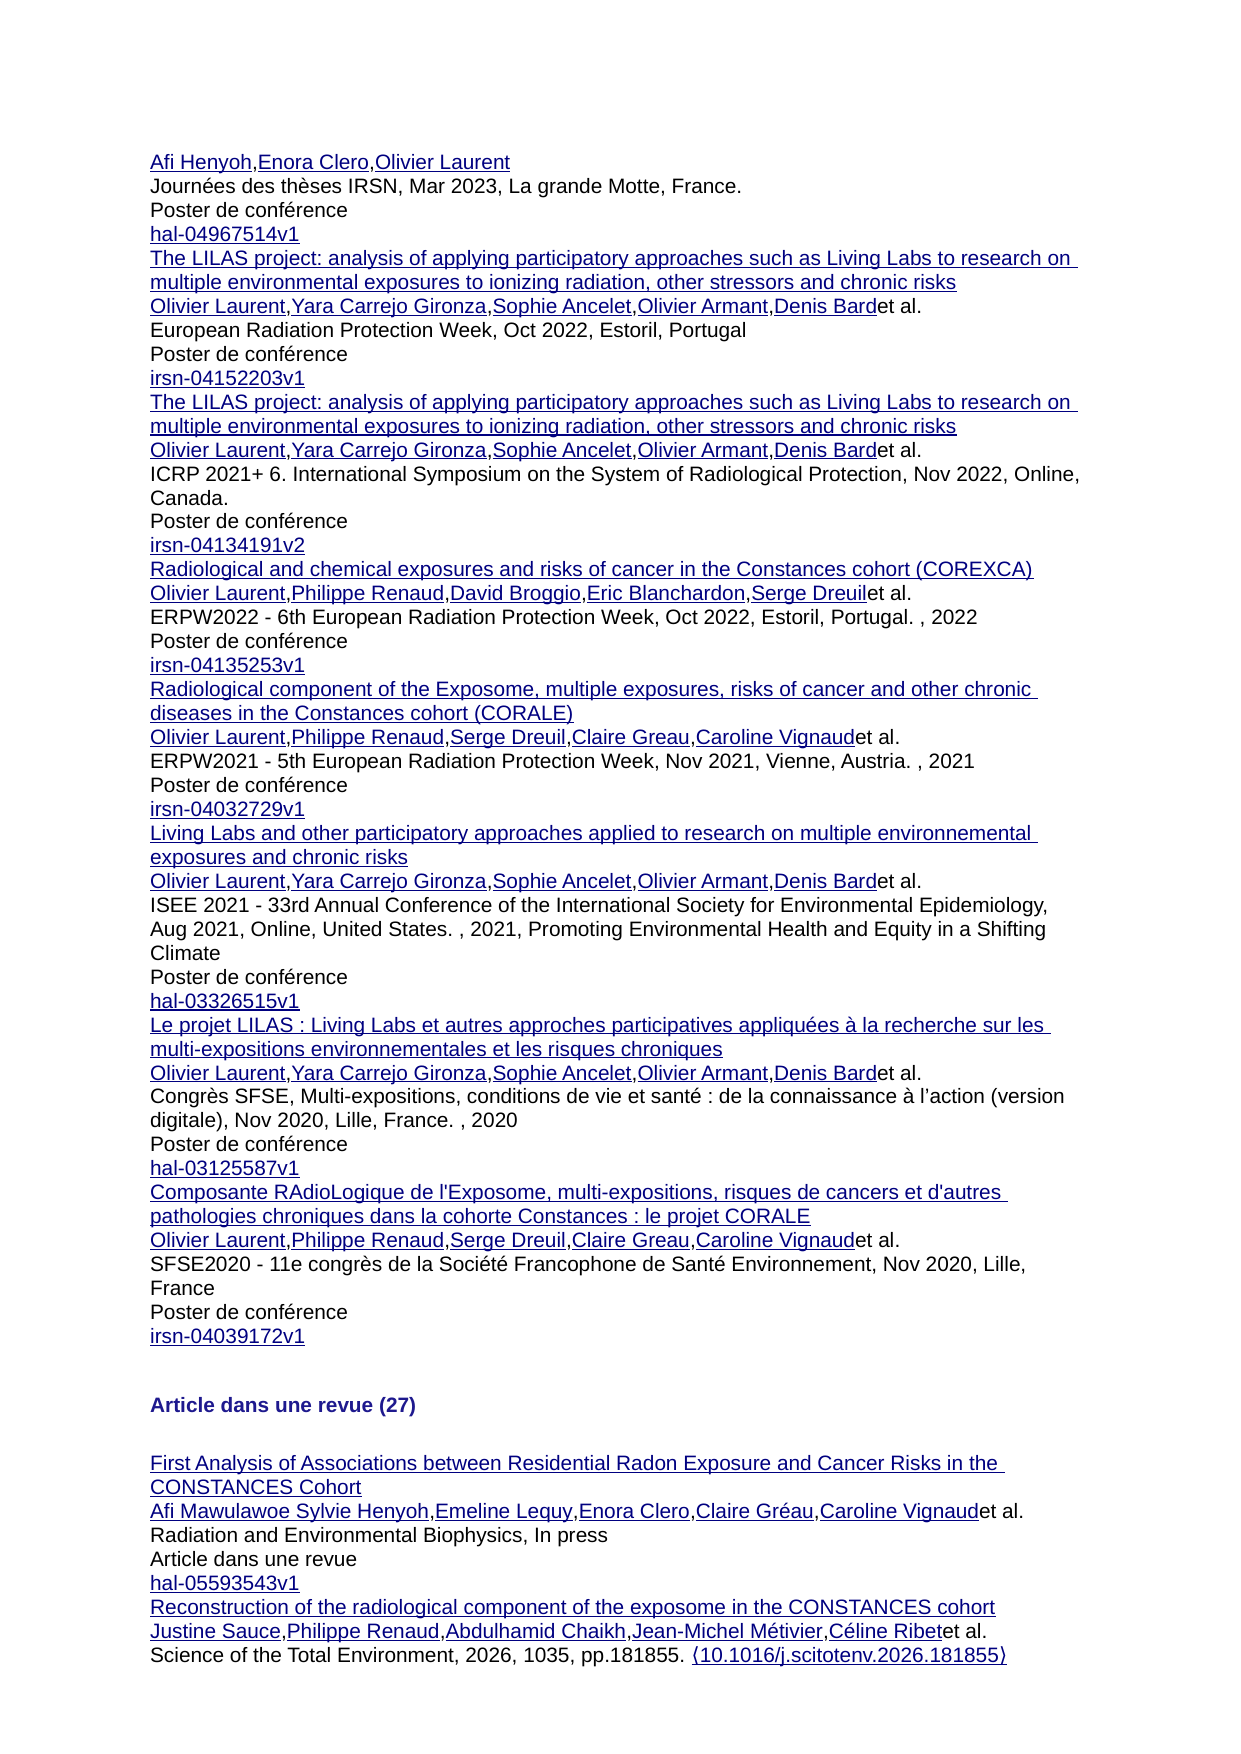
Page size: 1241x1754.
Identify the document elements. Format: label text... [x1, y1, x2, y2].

table_cell Radiological and chemical exposures and risks of cancer in the Constances cohort (COREXCA) Olivier Laurent,Philippe Renaud,David Broggio,Eric Blanchardon,Serge Dreuilet al. ERPW2022 - 6th European Radiation Protection Week, Oct 2022, Estoril, Portugal. , 2022 Poster de conférence irsn-04135253v1 [150, 557, 1090, 677]
table_cell Le projet LILAS : Living Labs et autres approches participatives appliquées à la recherche sur les multi-expositions environnementales et les risques chroniques Olivier Laurent,Yara Carrejo Gironza,Sophie Ancelet,Olivier Armant,Denis Bardet al. Congrès SFSE, Multi-expositions, conditions de vie et santé : de la connaissance à l’action (version digitale), Nov 2020, Lille, France. , 2020 Poster de conférence hal-03125587v1 [150, 1013, 1090, 1180]
table_cell Radiological component of the Exposome, multiple exposures, risks of cancer and other chronic diseases in the Constances cohort (CORALE) Olivier Laurent,Philippe Renaud,Serge Dreuil,Claire Greau,Caroline Vignaudet al. ERPW2021 - 5th European Radiation Protection Week, Nov 2021, Vienne, Austria. , 2021 Poster de conférence irsn-04032729v1 [150, 677, 1090, 821]
table_cell The LILAS project: analysis of applying participatory approaches such as Living Labs to research on multiple environmental exposures to ionizing radiation, other stressors and chronic risks Olivier Laurent,Yara Carrejo Gironza,Sophie Ancelet,Olivier Armant,Denis Bardet al. ICRP 2021+ 6. International Symposium on the System of Radiological Protection, Nov 2022, Online, Canada. Poster de conférence irsn-04134191v2 [150, 390, 1090, 557]
table_cell Composante RAdioLogique de l'Exposome, multi-expositions, risques de cancers et d'autres pathologies chroniques dans la cohorte Constances : le projet CORALE Olivier Laurent,Philippe Renaud,Serge Dreuil,Claire Greau,Caroline Vignaudet al. SFSE2020 - 11e congrès de la Société Francophone de Santé Environnement, Nov 2020, Lille, France Poster de conférence irsn-04039172v1 [150, 1180, 1090, 1348]
subtitle Article dans une revue (27) [150, 1393, 1090, 1417]
table_cell Living Labs and other participatory approaches applied to research on multiple environnemental exposures and chronic risks Olivier Laurent,Yara Carrejo Gironza,Sophie Ancelet,Olivier Armant,Denis Bardet al. ISEE 2021 - 33rd Annual Conference of the International Society for Environmental Epidemiology, Aug 2021, Online, United States. , 2021, Promoting Environmental Health and Equity in a Shifting Climate Poster de conférence hal-03326515v1 [150, 821, 1090, 1012]
table_cell Afi Henyoh,Enora Clero,Olivier Laurent Journées des thèses IRSN, Mar 2023, La grande Motte, France. Poster de conférence hal-04967514v1 [150, 150, 1090, 246]
table_cell Reconstruction of the radiological component of the exposome in the CONSTANCES cohort Justine Sauce,Philippe Renaud,Abdulhamid Chaikh,Jean-Michel Métivier,Céline Ribetet al. Science of the Total Environment, 2026, 1035, pp.181855. ⟨10.1016/j.scitotenv.2026.181855⟩ [150, 1595, 1090, 1667]
table_cell The LILAS project: analysis of applying participatory approaches such as Living Labs to research on multiple environmental exposures to ionizing radiation, other stressors and chronic risks Olivier Laurent,Yara Carrejo Gironza,Sophie Ancelet,Olivier Armant,Denis Bardet al. European Radiation Protection Week, Oct 2022, Estoril, Portugal Poster de conférence irsn-04152203v1 [150, 246, 1090, 389]
table_header First Analysis of Associations between Residential Radon Exposure and Cancer Risks in the CONSTANCES Cohort Afi Mawulawoe Sylvie Henyoh,Emeline Lequy,Enora Clero,Claire Gréau,Caroline Vignaudet al. Radiation and Environmental Biophysics, In press Article dans une revue hal-05593543v1 [150, 1451, 1090, 1595]
